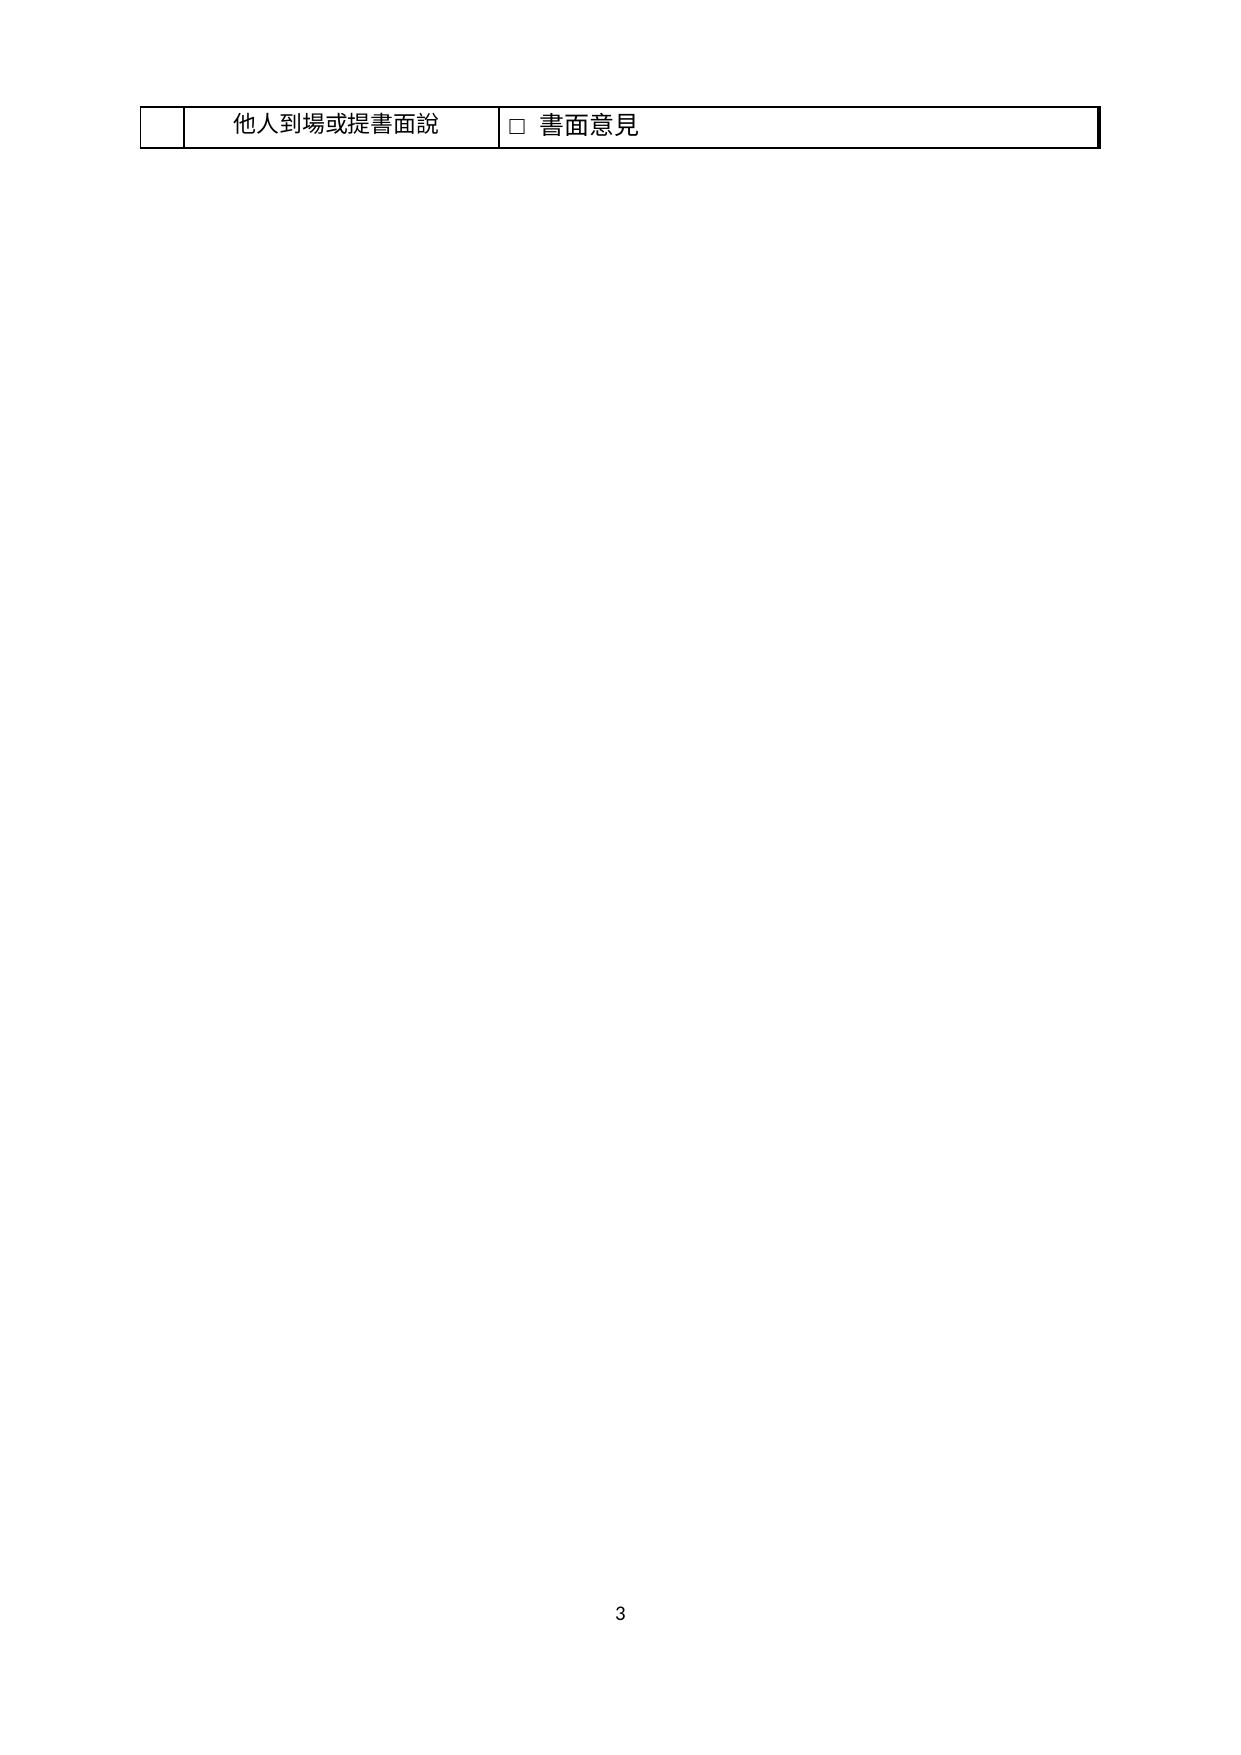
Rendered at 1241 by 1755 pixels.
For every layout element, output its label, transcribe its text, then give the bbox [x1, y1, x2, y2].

table_cell [141, 108, 183, 147]
table_cell □ 書面意見 [500, 108, 1097, 147]
table_cell 他人到場或提書面說 [185, 108, 498, 147]
